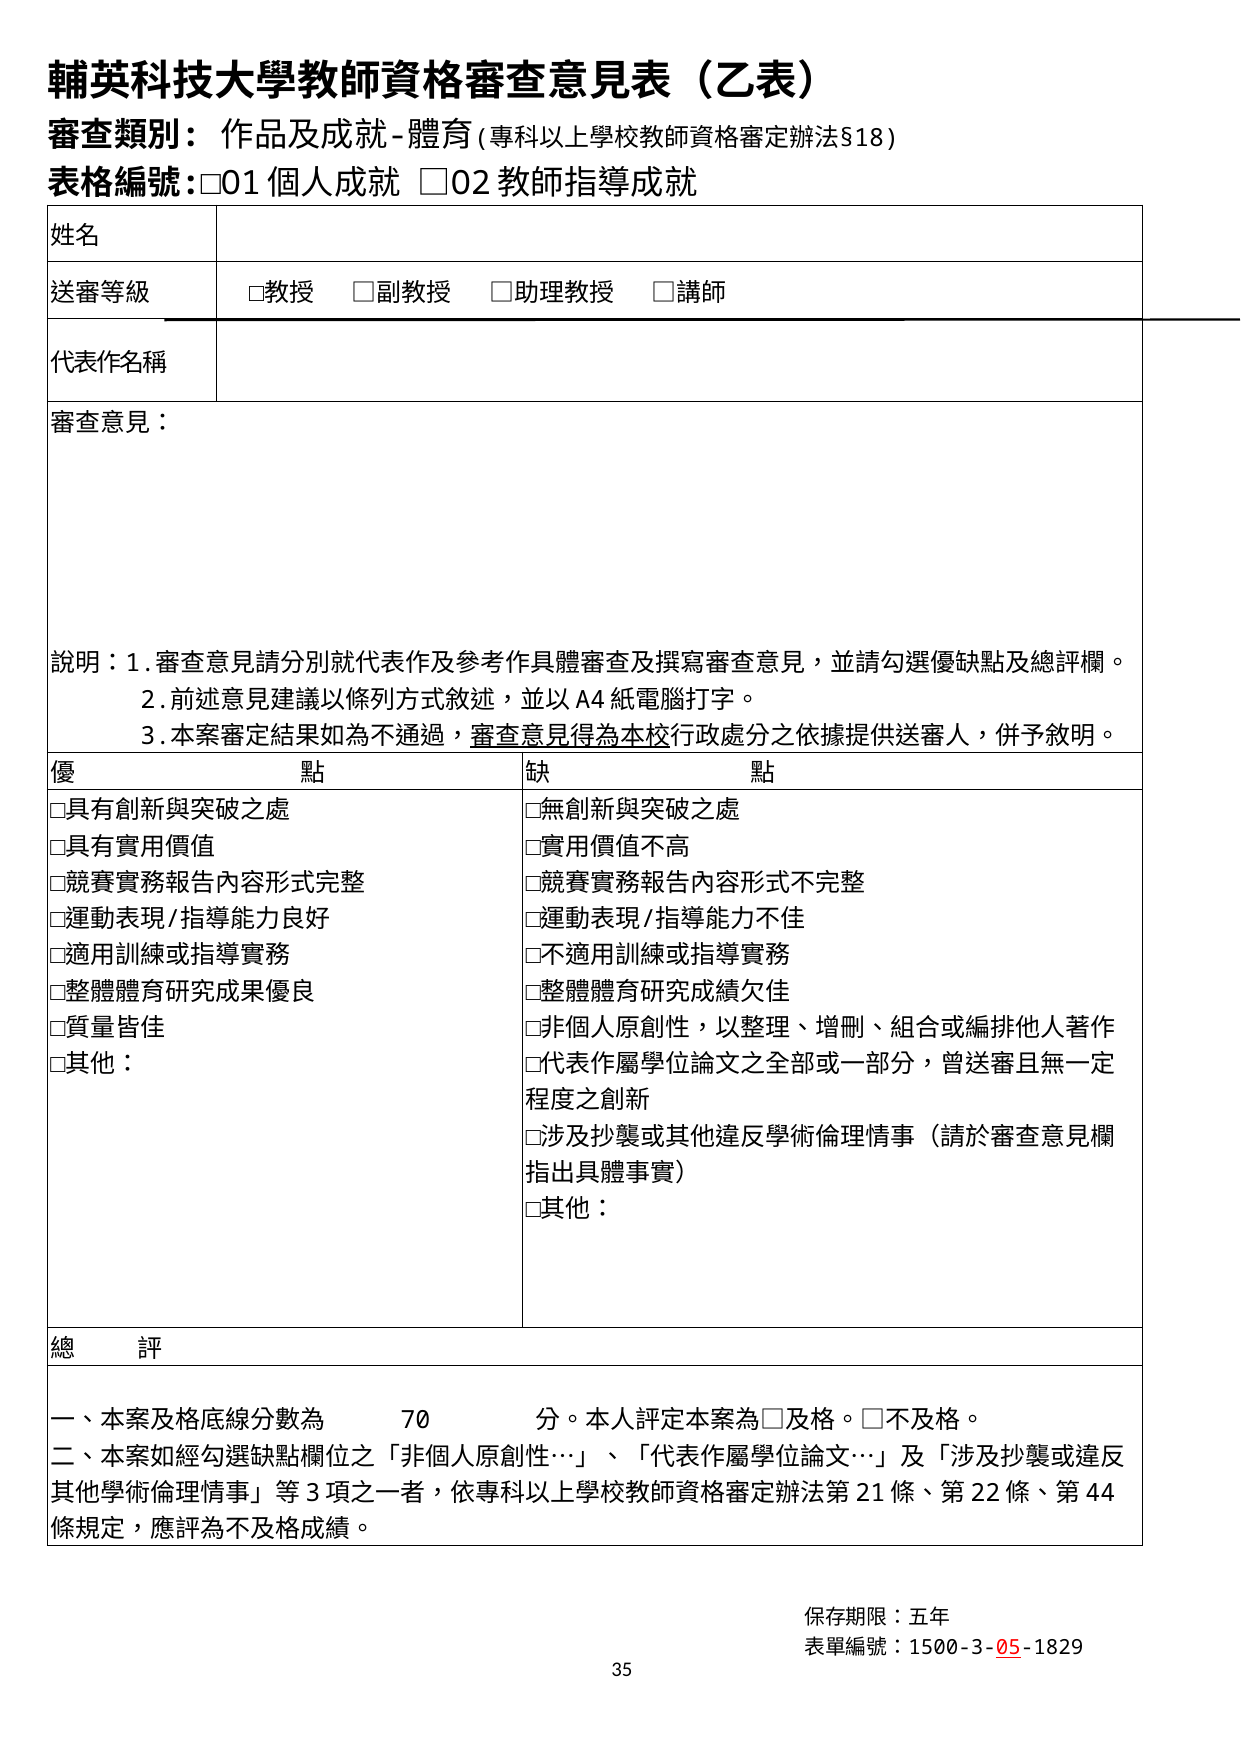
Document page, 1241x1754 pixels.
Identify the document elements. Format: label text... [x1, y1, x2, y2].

text 表單編號：1500-3-05-1829 [804, 1631, 1110, 1661]
table_cell 代表作名稱 [48, 319, 216, 401]
text 審查類別: 作品及成就-體育(專科以上學校教師資格審定辦法§18) [47, 108, 1181, 156]
table_header 姓名 [48, 206, 216, 261]
text 輔英科技大學教師資格審查意見表（乙表） [47, 47, 1181, 108]
table_cell 送審等級 [48, 262, 216, 318]
table_cell □無創新與突破之處 □實用價值不高 □競賽實務報告內容形式不完整 □運動表現/指導能力不佳 □不適用訓練或指導實務 □整體體育研究成績欠佳 □非個人原創性，以整理、增刪、組合或編排他人著作 □代表作屬學位論文之全部或一部分，曾送審且無一定程度之創新 □涉及抄襲或其他違反學術倫理情事（請於審查意見欄指出具體事實） □其他： [523, 790, 1142, 1327]
table_cell □具有創新與突破之處 □具有實用價值 □競賽實務報告內容形式完整 □運動表現/指導能力良好 □適用訓練或指導實務 □整體體育研究成果優良 □質量皆佳 □其他： [48, 790, 522, 1327]
table_cell 優 點 [48, 753, 522, 789]
table_cell □教授 □副教授 □助理教授 □講師 [217, 262, 1142, 318]
text 表格編號:□O1個人成就 □O2教師指導成就 [47, 156, 1181, 204]
table_header [217, 206, 1142, 261]
table_cell [217, 321, 1142, 401]
table_cell 缺 點 [523, 753, 1142, 789]
table_cell 一、本案及格底線分數為 70 分。本人評定本案為□及格。□不及格。 二、本案如經勾選缺點欄位之「非個人原創性…」、「代表作屬學位論文…」及「涉及抄襲或違反其他學術倫理情事」等3項之一者，依專科以上學校教師資格審定辦法第21條、第22條、第44條規定，應評為不及格成績。 [48, 1366, 1142, 1545]
text 保存期限：五年 [804, 1600, 1110, 1631]
table_cell 總 評 [48, 1328, 1142, 1364]
table_cell 審查意見： 說明：1.審查意見請分別就代表作及參考作具體審查及撰寫審查意見，並請勾選優缺點及總評欄。 2.前述意見建議以條列方式敘述，並以A4紙電腦打字。 3.本案審定結果如為不通過，審查意見得為本校行政處分之依據提供送審人，併予敘明。 [48, 402, 1142, 752]
